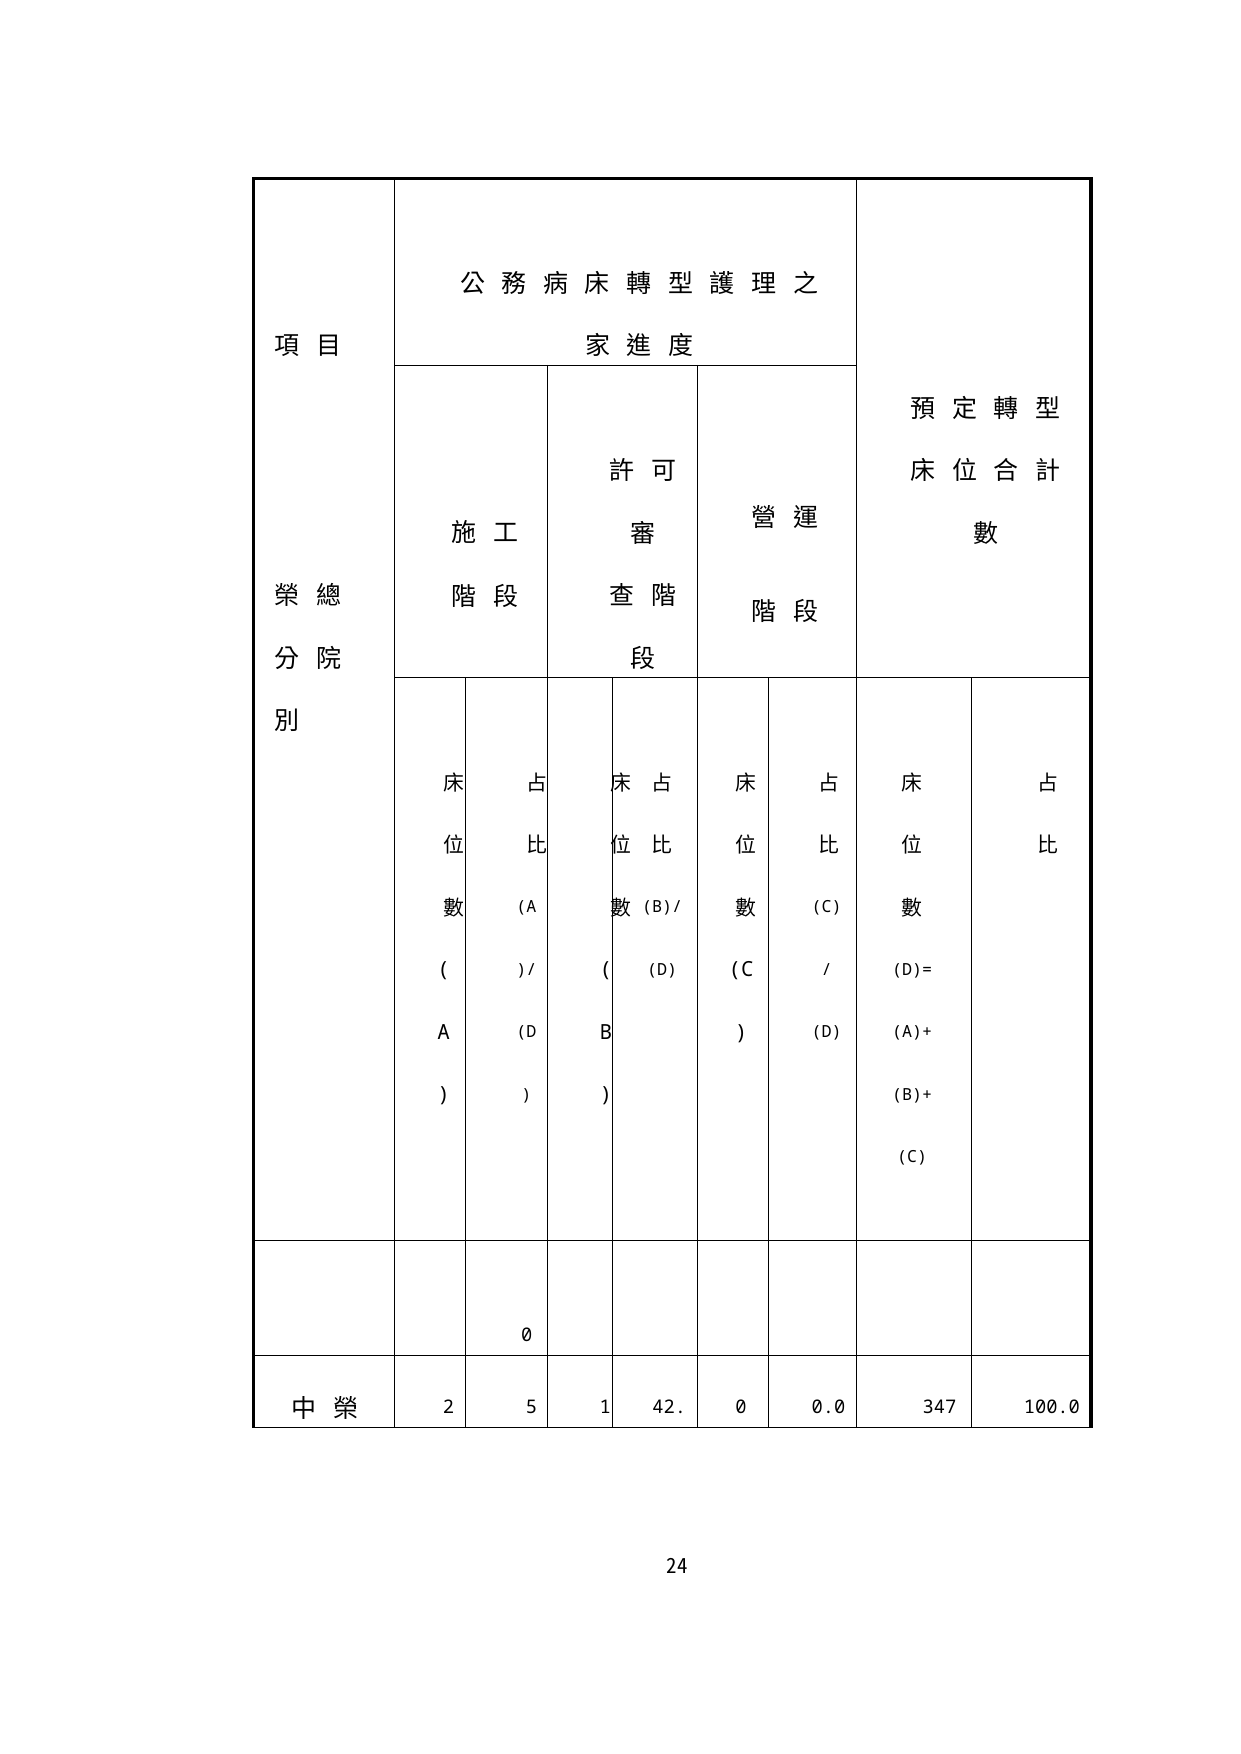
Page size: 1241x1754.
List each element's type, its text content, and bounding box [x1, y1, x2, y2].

table_cell 床位數 (A) [395, 678, 465, 1240]
table_header 公務病床轉型護理之家進度 [395, 180, 856, 365]
table_cell 占比 [972, 678, 1089, 1240]
table_cell 床位數 (C) [698, 678, 768, 1240]
table_cell [613, 1241, 697, 1355]
table_cell 1 [548, 1356, 612, 1427]
table_cell 42. [613, 1356, 697, 1427]
table_cell 57.64 [466, 1356, 547, 1427]
table_cell 200 [395, 1356, 465, 1427]
table_cell 營運 階段 [698, 366, 856, 677]
table_cell [395, 1241, 465, 1355]
table_header 項目 榮總 分院別 [255, 180, 394, 1240]
table_cell [698, 1241, 768, 1355]
table_cell 占比 (B)/(D) [613, 678, 697, 1240]
table_cell 0 [466, 1241, 547, 1355]
table_cell [769, 1241, 856, 1355]
table_cell 床位數 (B) [548, 678, 612, 1240]
table_cell [548, 1241, 612, 1355]
table_cell 0.0 [769, 1356, 856, 1427]
table_cell 施工 階段 [395, 366, 547, 677]
table_cell 0 [698, 1356, 768, 1427]
table_cell 占比 (C)/(D) [769, 678, 856, 1240]
table_cell 347 [857, 1356, 971, 1427]
table_cell 許可審 查階段 [548, 366, 697, 677]
table_cell [255, 1241, 394, 1355]
table_cell 占比 (A)/(D) [466, 678, 547, 1240]
table_cell 床位數 (D)= (A)+(B)+(C) [857, 678, 971, 1240]
table_cell [972, 1241, 1089, 1355]
table_header 預定轉型 床位合計數 [857, 180, 1089, 677]
table_cell 100.0 [972, 1356, 1089, 1427]
table_cell 中榮 [255, 1356, 394, 1427]
table_cell [857, 1241, 971, 1355]
